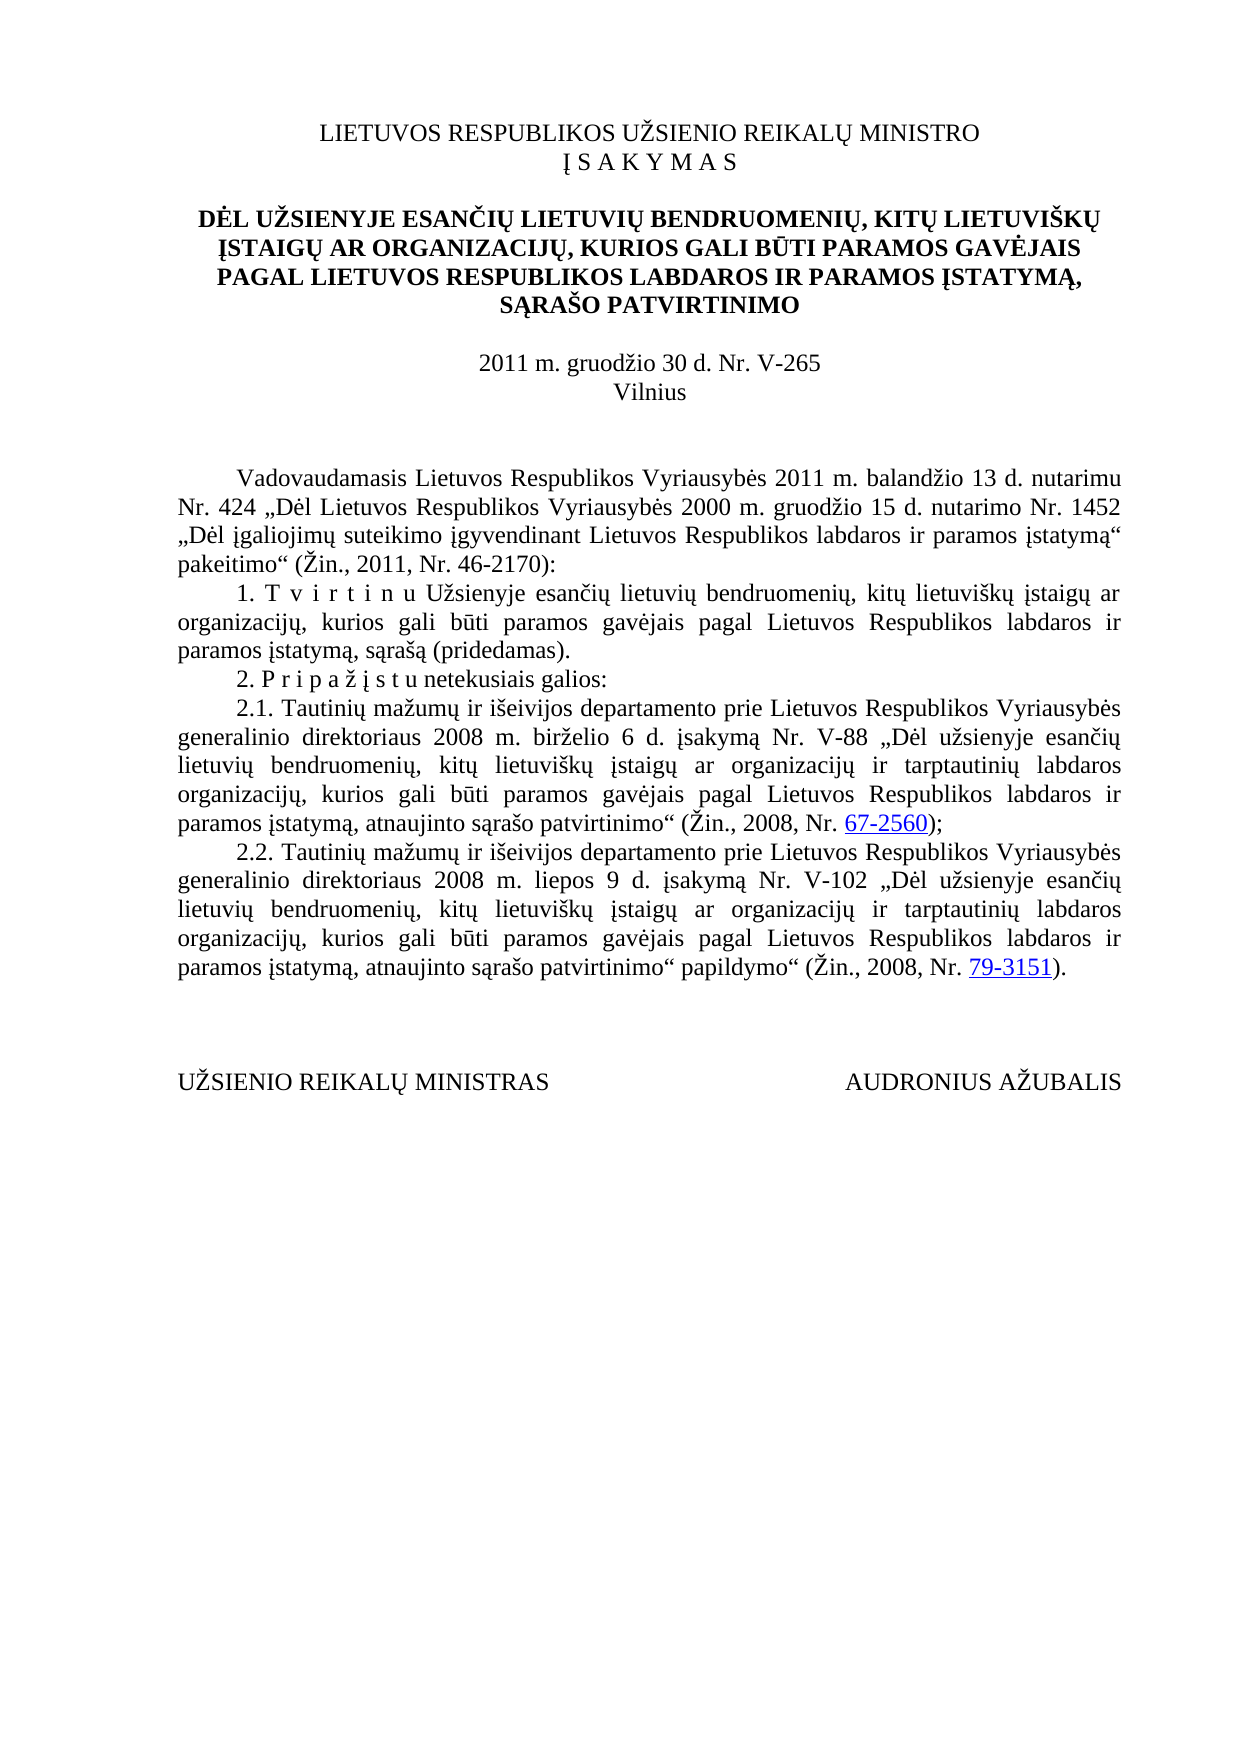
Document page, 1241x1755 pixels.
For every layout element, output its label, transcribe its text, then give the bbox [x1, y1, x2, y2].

text 2011 m. gruodžio 30 d. Nr. V-265 [177, 348, 1122, 377]
text 1. T v i r t i n u Užsienyje esančių lietuvių bendruomenių, kitų lietuviškų įstaigų ar organizacijų, kurios gali būti paramos gavėjais pagal Lietuvos Respublikos labdaros ir paramos įstatymą, sąrašą (pridedamas). [177, 578, 1122, 664]
text Užsienio reikalų ministras Audronius Ažubalis [177, 1067, 1122, 1096]
text DĖL UŽSIENYJE ESANČIŲ LIETUVIŲ BENDRUOMENIŲ, KITŲ LIETUVIŠKŲ ĮSTAIGŲ AR ORGANIZACIJŲ, KURIOS GALI BŪTI PARAMOS GAVĖJAIS PAGAL LIETUVOS RESPUBLIKOS LABDAROS IR PARAMOS ĮSTATYMĄ, SĄRAŠO PATVIRTINIMO [177, 204, 1122, 319]
text 2. P r i p a ž į s t u netekusiais galios: [177, 664, 1122, 693]
text Vadovaudamasis Lietuvos Respublikos Vyriausybės 2011 m. balandžio 13 d. nutarimu Nr. 424 „Dėl Lietuvos Respublikos Vyriausybės 2000 m. gruodžio 15 d. nutarimo Nr. 1452 „Dėl įgaliojimų suteikimo įgyvendinant Lietuvos Respublikos labdaros ir paramos įstatymą“ pakeitimo“ (Žin., 2011, Nr. 46-2170): [177, 463, 1122, 578]
text LIETUVOS RESPUBLIKOS UŽSIENIO REIKALŲ MINISTRO [177, 118, 1122, 147]
text Vilnius [177, 377, 1122, 406]
text 2.1. Tautinių mažumų ir išeivijos departamento prie Lietuvos Respublikos Vyriausybės generalinio direktoriaus 2008 m. birželio 6 d. įsakymą Nr. V-88 „Dėl užsienyje esančių lietuvių bendruomenių, kitų lietuviškų įstaigų ar organizacijų ir tarptautinių labdaros organizacijų, kurios gali būti paramos gavėjais pagal Lietuvos Respublikos labdaros ir paramos įstatymą, atnaujinto sąrašo patvirtinimo“ (Žin., 2008, Nr. 67-2560); [177, 693, 1122, 837]
text Į S A K Y M A S [177, 147, 1122, 176]
text 2.2. Tautinių mažumų ir išeivijos departamento prie Lietuvos Respublikos Vyriausybės generalinio direktoriaus 2008 m. liepos 9 d. įsakymą Nr. V-102 „Dėl užsienyje esančių lietuvių bendruomenių, kitų lietuviškų įstaigų ar organizacijų ir tarptautinių labdaros organizacijų, kurios gali būti paramos gavėjais pagal Lietuvos Respublikos labdaros ir paramos įstatymą, atnaujinto sąrašo patvirtinimo“ papildymo“ (Žin., 2008, Nr. 79-3151). [177, 837, 1122, 981]
